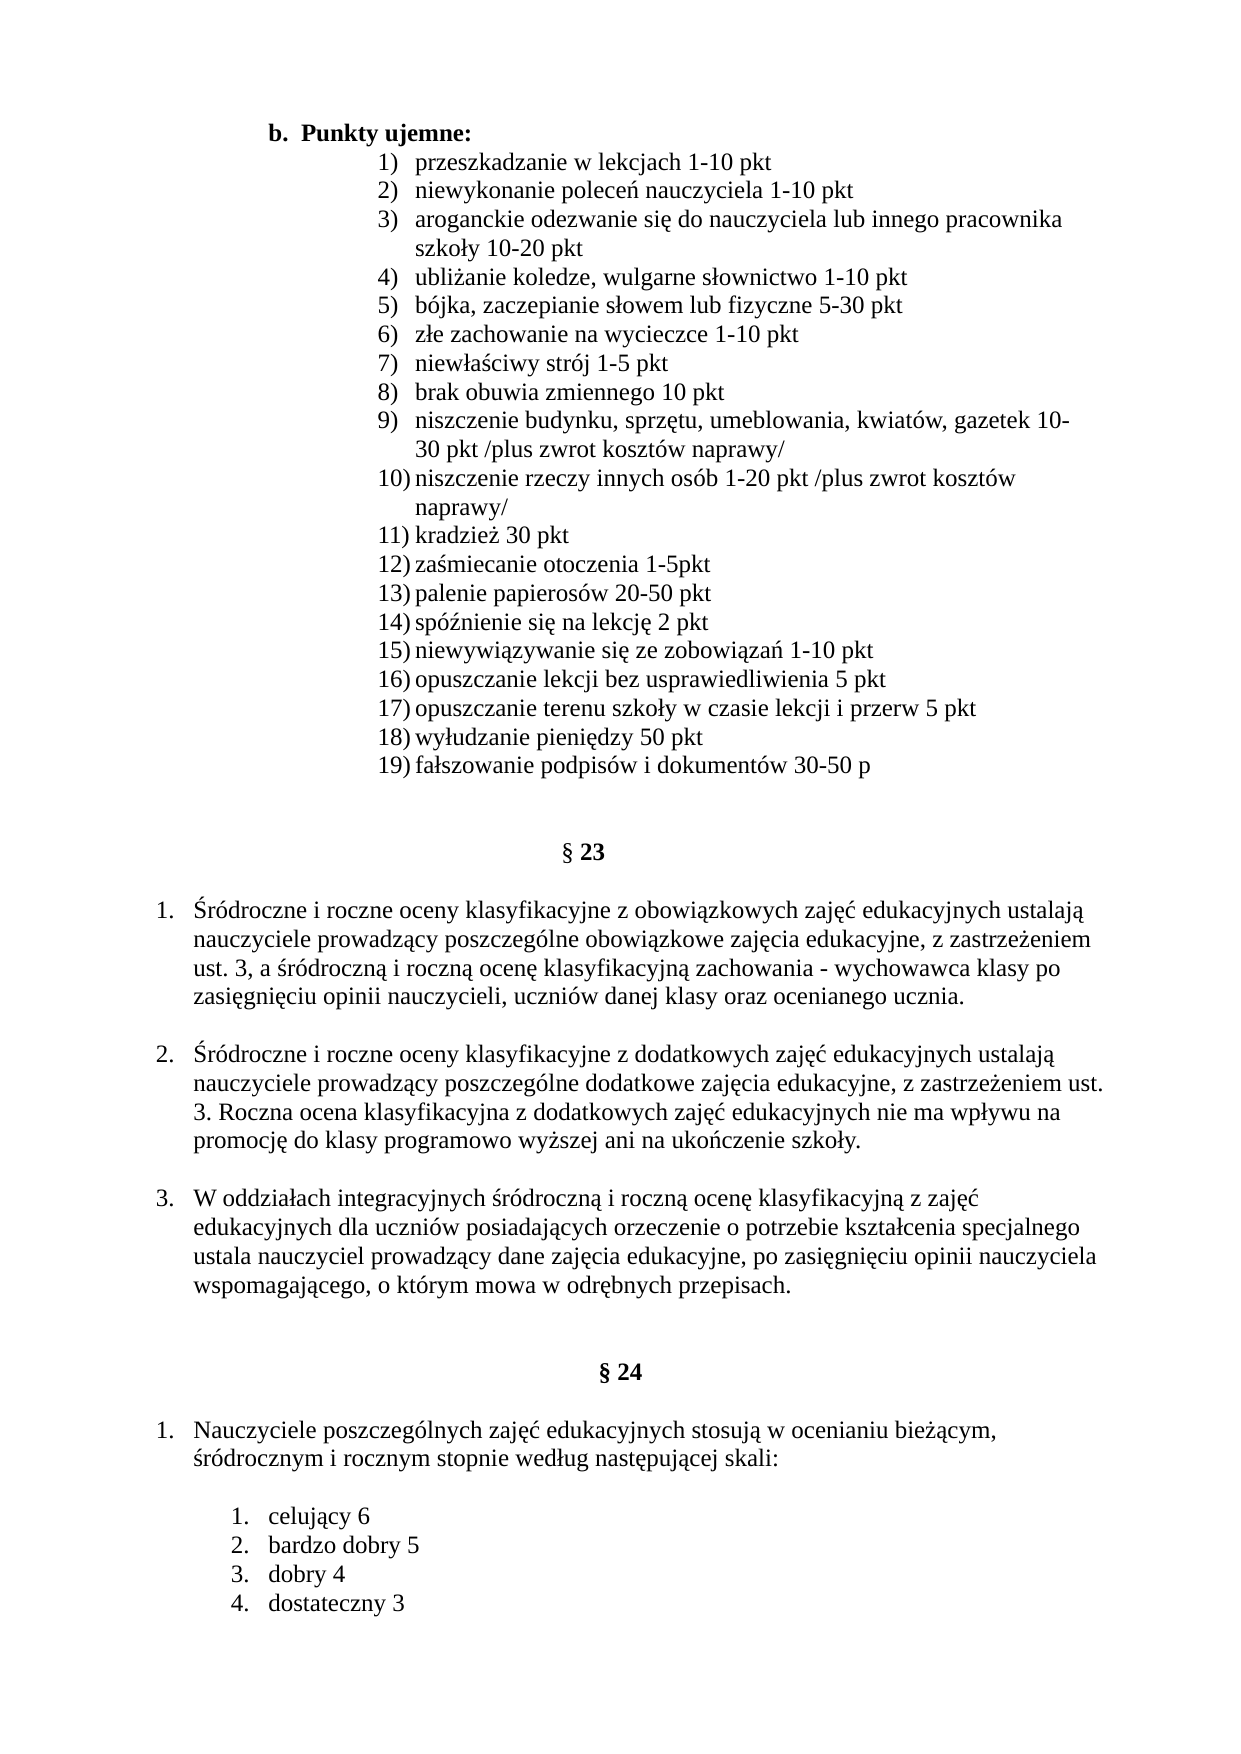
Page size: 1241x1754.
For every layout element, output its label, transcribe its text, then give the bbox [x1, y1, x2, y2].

list dostateczny 3 [231, 1588, 1122, 1616]
list przeszkadzanie w lekcjach 1-10 pkt [377, 147, 1076, 176]
list spóźnienie się na lekcję 2 pkt [377, 607, 1076, 636]
list W oddziałach integracyjnych śródroczną i roczną ocenę klasyfikacyjną z zajęć edukacyjnych dla uczniów posiadających orzeczenie o potrzebie kształcenia specjalnego ustala nauczyciel prowadzący dane zajęcia edukacyjne, po zasięgnięciu opinii nauczyciela wspomagającego, o którym mowa w odrębnych przepisach. [156, 1183, 1122, 1298]
list dobry 4 [231, 1559, 1122, 1588]
text b. Punkty ujemne: [118, 118, 1122, 147]
text § 23 [44, 837, 1122, 866]
list Nauczyciele poszczególnych zajęć edukacyjnych stosują w ocenianiu bieżącym, śródrocznym i rocznym stopnie według następującej skali: [156, 1415, 1122, 1472]
list niewywiązywanie się ze zobowiązań 1-10 pkt [377, 636, 1076, 664]
list niewłaściwy strój 1-5 pkt [377, 348, 1076, 377]
list Śródroczne i roczne oceny klasyfikacyjne z obowiązkowych zajęć edukacyjnych ustalają nauczyciele prowadzący poszczególne obowiązkowe zajęcia edukacyjne, z zastrzeżeniem ust. 3, a śródroczną i roczną ocenę klasyfikacyjną zachowania - wychowawca klasy po zasięgnięciu opinii nauczycieli, uczniów danej klasy oraz ocenianego ucznia. [156, 895, 1122, 1010]
list aroganckie odezwanie się do nauczyciela lub innego pracownika szkoły 10-20 pkt [377, 204, 1076, 262]
list kradzież 30 pkt [377, 521, 1076, 549]
list celujący 6 [231, 1501, 1122, 1530]
list bójka, zaczepianie słowem lub fizyczne 5-30 pkt [377, 291, 1076, 319]
list niszczenie budynku, sprzętu, umeblowania, kwiatów, gazetek 10-30 pkt /plus zwrot kosztów naprawy/ [377, 406, 1076, 463]
list opuszczanie lekcji bez usprawiedliwienia 5 pkt [377, 664, 1076, 693]
list opuszczanie terenu szkoły w czasie lekcji i przerw 5 pkt [377, 693, 1076, 722]
list wyłudzanie pieniędzy 50 pkt [377, 722, 1076, 751]
list bardzo dobry 5 [231, 1530, 1122, 1559]
list brak obuwia zmiennego 10 pkt [377, 377, 1076, 406]
list ubliżanie koledze, wulgarne słownictwo 1-10 pkt [377, 262, 1076, 291]
list Śródroczne i roczne oceny klasyfikacyjne z dodatkowych zajęć edukacyjnych ustalają nauczyciele prowadzący poszczególne dodatkowe zajęcia edukacyjne, z zastrzeżeniem ust. 3. Roczna ocena klasyfikacyjna z dodatkowych zajęć edukacyjnych nie ma wpływu na promocję do klasy programowo wyższej ani na ukończenie szkoły. [156, 1039, 1122, 1154]
list fałszowanie podpisów i dokumentów 30-50 p [377, 751, 1076, 779]
list niszczenie rzeczy innych osób 1-20 pkt /plus zwrot kosztów naprawy/ [377, 463, 1076, 521]
list zaśmiecanie otoczenia 1-5pkt [377, 549, 1076, 578]
text § 24 [118, 1357, 1122, 1386]
list palenie papierosów 20-50 pkt [377, 578, 1076, 607]
list złe zachowanie na wycieczce 1-10 pkt [377, 319, 1076, 348]
list niewykonanie poleceń nauczyciela 1-10 pkt [377, 176, 1076, 204]
